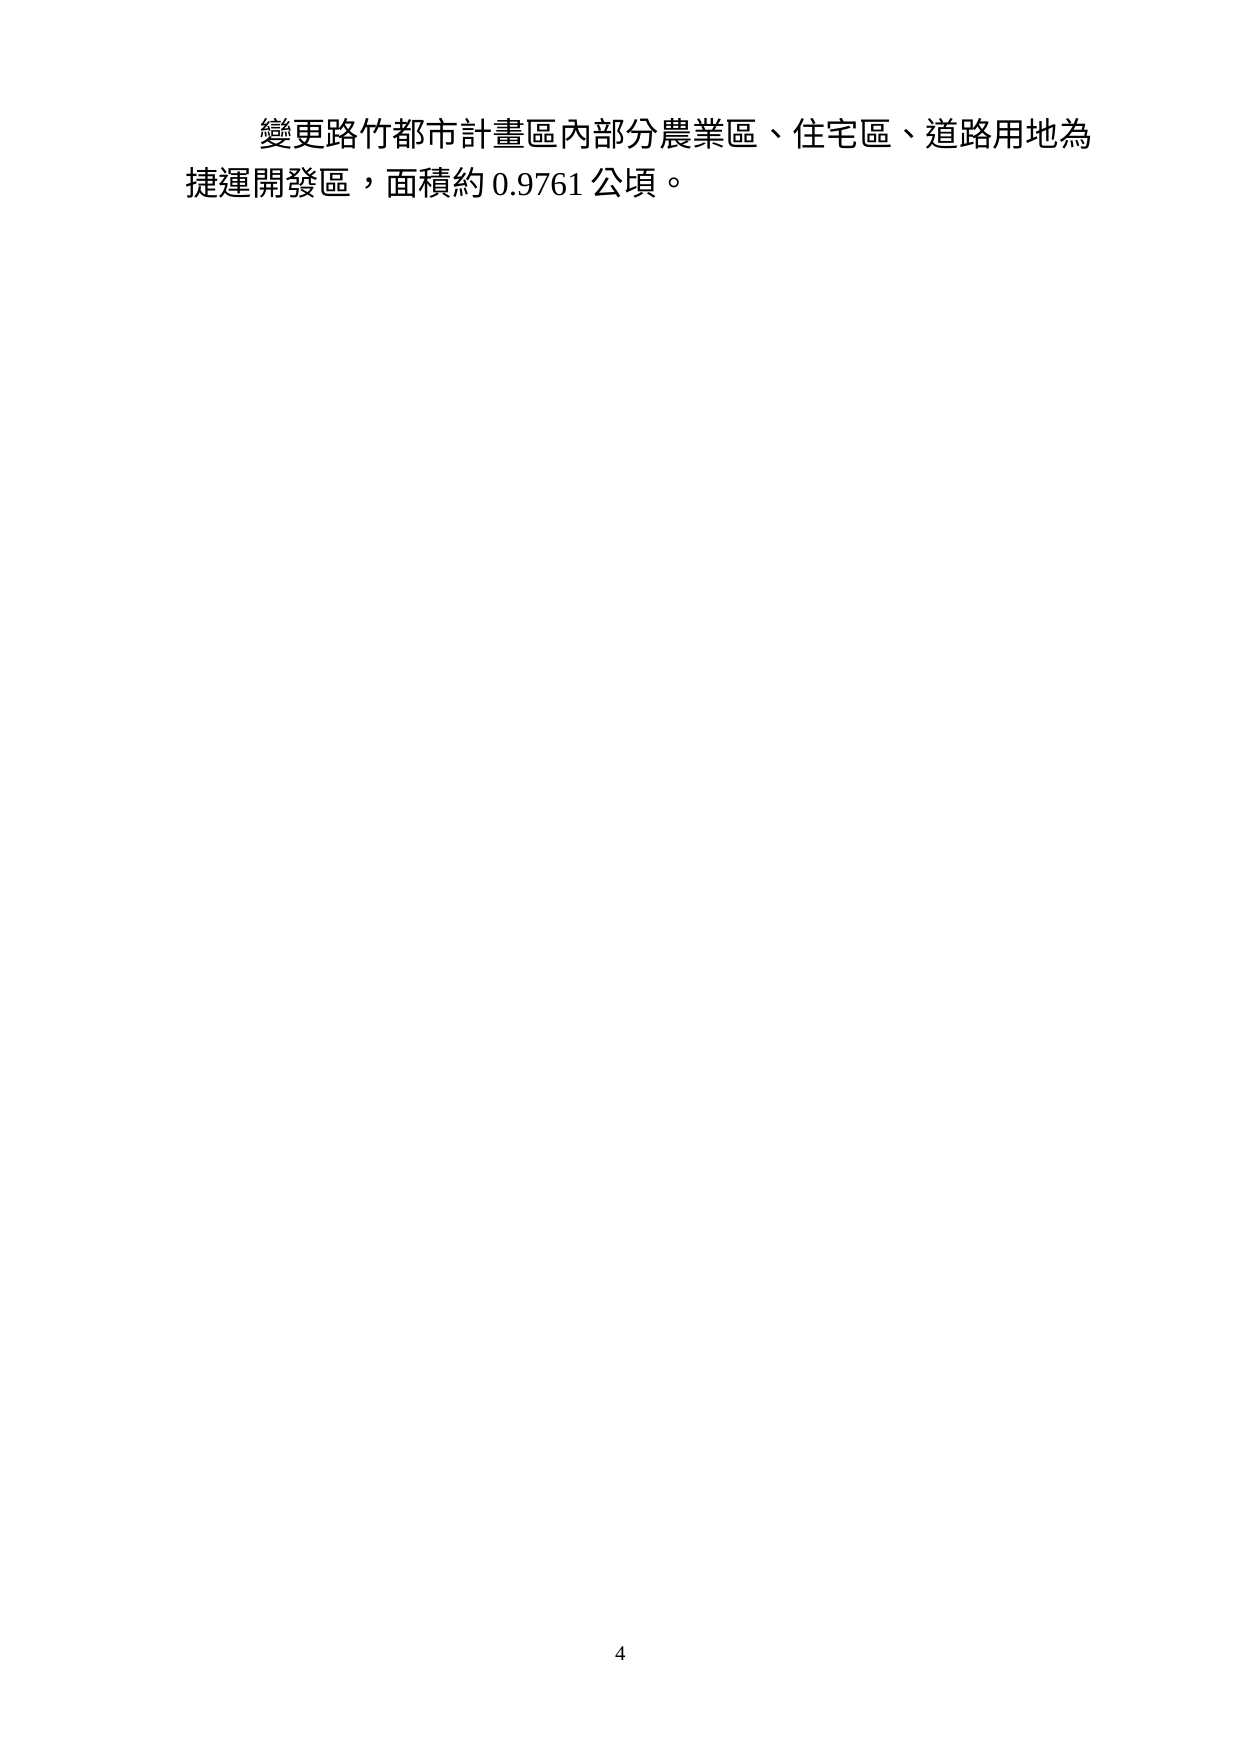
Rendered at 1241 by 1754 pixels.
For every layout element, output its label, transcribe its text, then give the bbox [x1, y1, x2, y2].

text 變更路竹都市計畫區內部分農業區、住宅區、道路用地為捷運開發區，面積約0.9761公頃。 [185, 108, 1099, 205]
